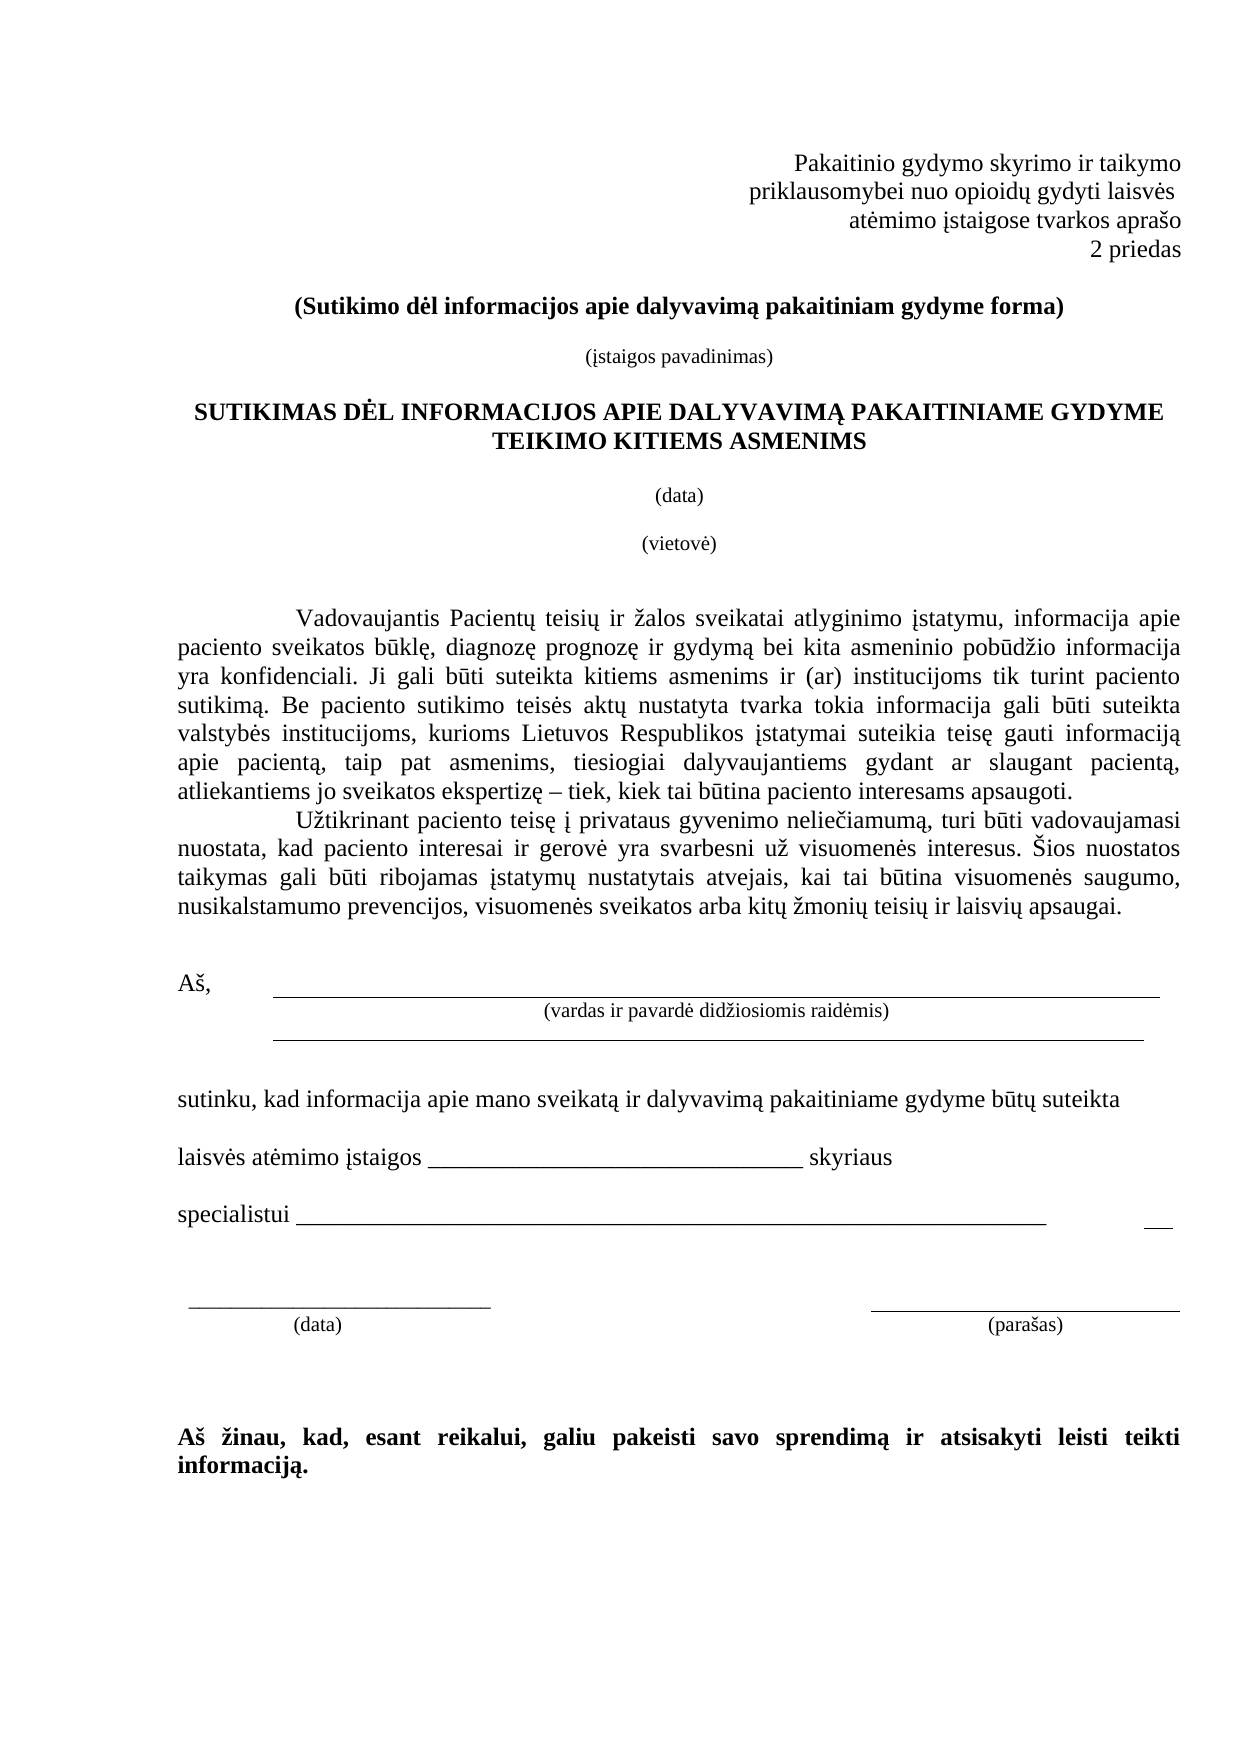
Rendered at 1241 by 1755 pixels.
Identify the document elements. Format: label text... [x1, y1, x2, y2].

text (data) [177, 483, 1181, 507]
table_cell [177, 1228, 1144, 1258]
text SUTIKIMAS DĖL INFORMACIJOS APIE DALYVAVIMĄ PAKAITINIAME GYDYME TEIKIMO KITIEMS ASMENIMS [177, 397, 1181, 454]
text Pakaitinio gydymo skyrimo ir taikymo priklausomybei nuo opioidų gydyti laisvės [177, 148, 1181, 205]
table_cell [1144, 1229, 1173, 1258]
text 2 priedas [177, 234, 1181, 263]
table_cell [273, 1041, 1144, 1084]
text (įstaigos pavadinimas) [177, 344, 1181, 368]
table_header (vardas ir pavardė didžiosiomis raidėmis) [273, 998, 1160, 1040]
table_header _____________________________ [177, 1286, 871, 1311]
table_header [1160, 997, 1239, 1040]
table_cell [1144, 1084, 1160, 1228]
text Užtikrinant paciento teisę į privataus gyvenimo neliečiamumą, turi būti vadovaujamasi nuostata, kad paciento interesai ir gerovė yra svarbesni už visuomenės interesus. Šios nuostatos taikymas gali būti ribojamas įstatymų nustatytais atvejais, kai tai būtina visuomenės saugumo, nusikalstamumo prevencijos, visuomenės sveikatos arba kitų žmonių teisių ir laisvių apsaugai. [177, 805, 1181, 920]
table_cell [1173, 1228, 1207, 1258]
table_cell [1173, 1084, 1177, 1228]
table_cell (data) [177, 1311, 871, 1336]
table_cell (parašas) [871, 1312, 1180, 1336]
text Vadovaujantis Pacientų teisių ir žalos sveikatai atlyginimo įstatymu, informacija apie paciento sveikatos būklę, diagnozę prognozę ir gydymą bei kita asmeninio pobūdžio informacija yra konfidenciali. Ji gali būti suteikta kitiems asmenims ir (ar) institucijoms tik turint paciento sutikimą. Be paciento sutikimo teisės aktų nustatyta tvarka tokia informacija gali būti suteikta valstybės institucijoms, kurioms Lietuvos Respublikos įstatymai suteikia teisę gauti informaciją apie pacientą, taip pat asmenims, tiesiogiai dalyvaujantiems gydant ar slaugant pacientą, atliekantiems jo sveikatos ekspertizę – tiek, kiek tai būtina paciento interesams apsaugoti. [177, 603, 1181, 805]
table_header [871, 1286, 1180, 1311]
text (vietovė) [177, 531, 1181, 555]
table_cell sutinku, kad informacija apie mano sveikatą ir dalyvavimą pakaitiniame gydyme būtų suteikta laisvės atėmimo įstaigos ______________________________ skyriaus specialistui ____________________________________________________________ [177, 1084, 1144, 1228]
table_cell [1177, 1040, 1207, 1084]
text atėmimo įstaigose tvarkos aprašo [177, 205, 1181, 234]
table_cell [1207, 1084, 1239, 1228]
table_cell [1207, 1040, 1239, 1084]
table_cell [1144, 1040, 1177, 1084]
table_cell [1207, 1228, 1239, 1258]
text Aš, [177, 968, 1181, 997]
table_header [177, 997, 273, 1040]
text Aš žinau, kad, esant reikalui, galiu pakeisti savo sprendimą ir atsisakyti leisti teikti informaciją. [177, 1422, 1181, 1479]
text (Sutikimo dėl informacijos apie dalyvavimą pakaitiniam gydyme forma) [177, 291, 1181, 320]
table_cell [177, 1040, 273, 1084]
table_cell [1177, 1084, 1207, 1228]
table_cell [1160, 1084, 1173, 1228]
